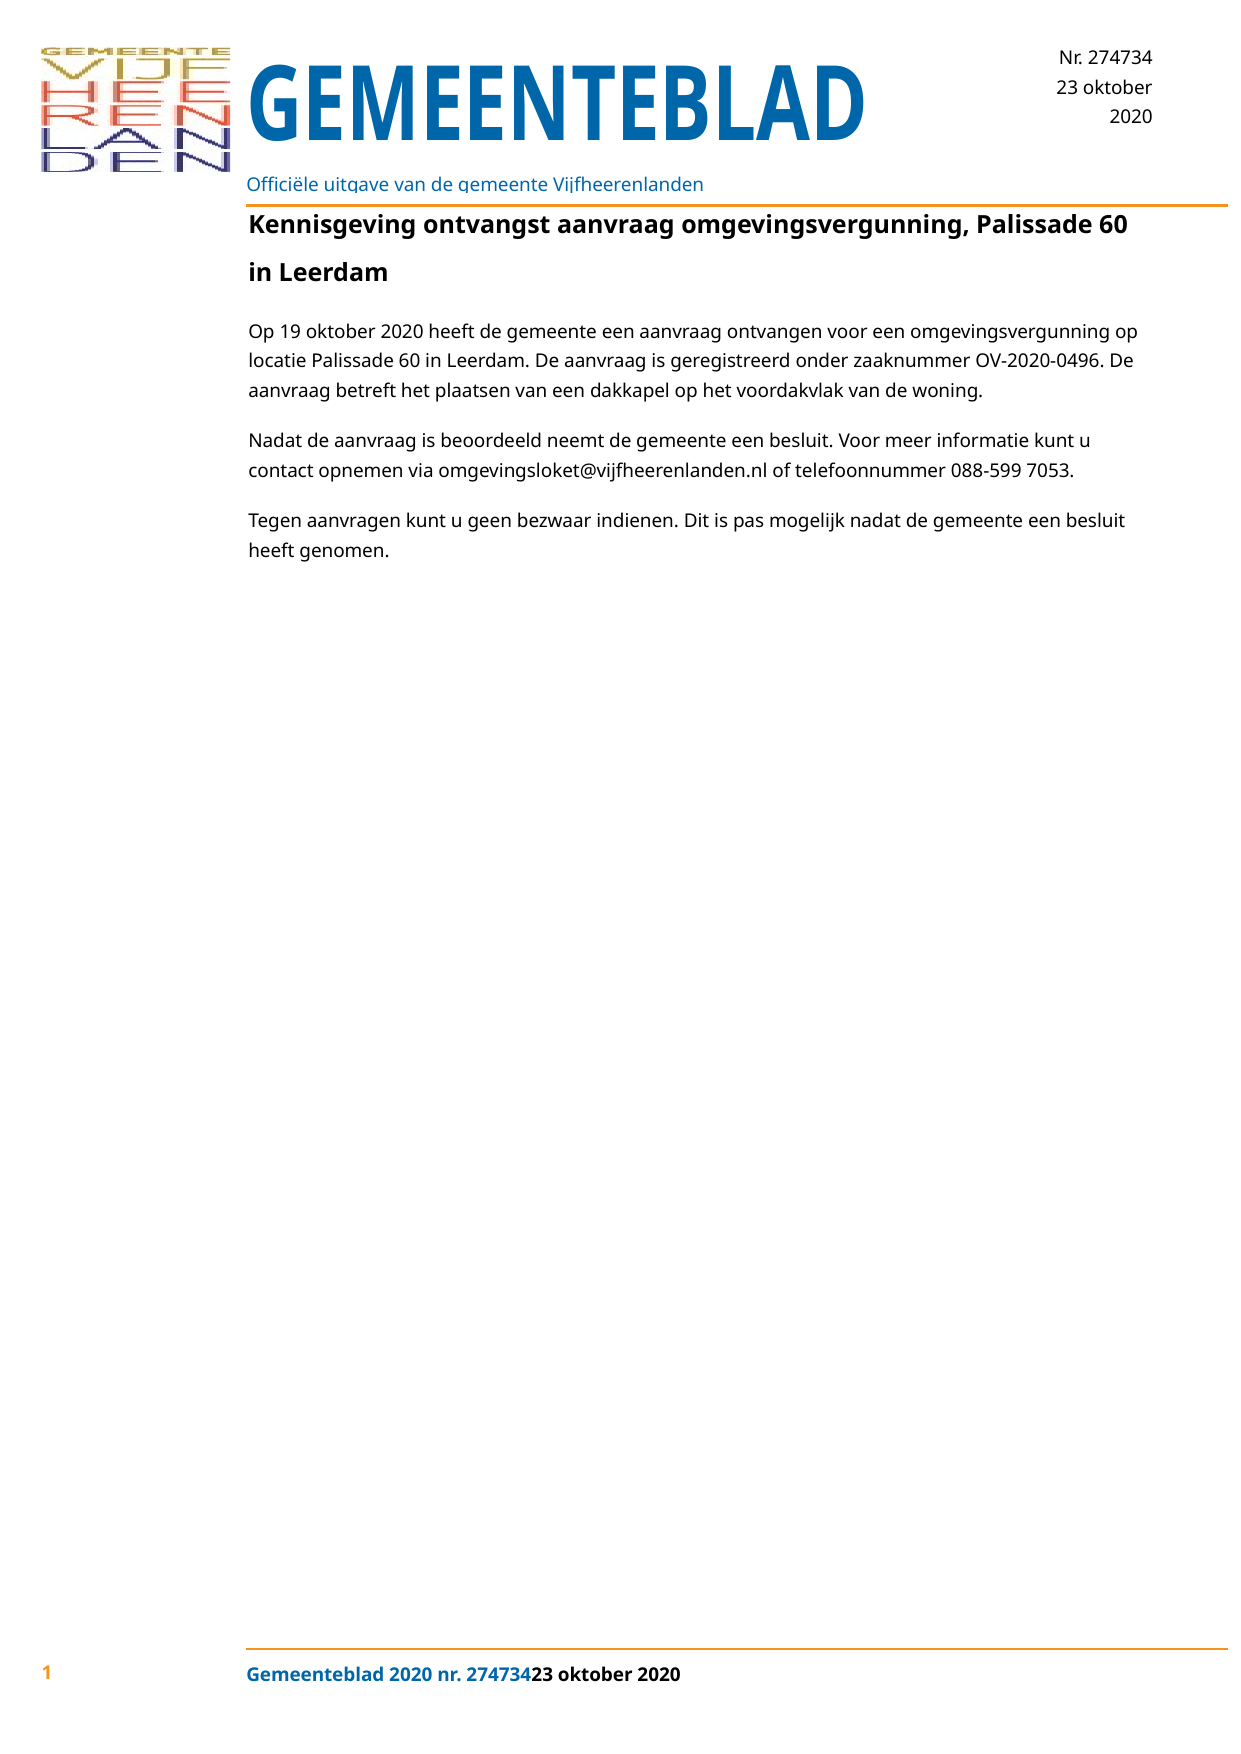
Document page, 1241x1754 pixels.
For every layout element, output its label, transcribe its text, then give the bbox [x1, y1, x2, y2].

text Op 19 oktober 2020 heeft de gemeente een aanvraag ontvangen voor een omgevingsvergunning op locatie Palissade 60 in Leerdam. De aanvraag is geregistreerd onder zaaknummer OV-2020-0496. De aanvraag betreft het plaatsen van een dakkapel op het voordakvlak van de woning. [248, 318, 1152, 403]
text Nadat de aanvraag is beoordeeld neemt de gemeente een besluit. Voor meer informatie kunt u contact opnemen via omgevingsloket@vijfheerenlanden.nl of telefoonnummer 088-599 7053. [248, 427, 1152, 483]
text Kennisgeving ontvangst aanvraag omgevingsvergunning, Palissade 60 in Leerdam [248, 207, 1152, 288]
picture [41, 47, 231, 172]
text Tegen aanvragen kunt u geen bezwaar indienen. Dit is pas mogelijk nadat de gemeente een besluit heeft genomen. [248, 507, 1152, 563]
